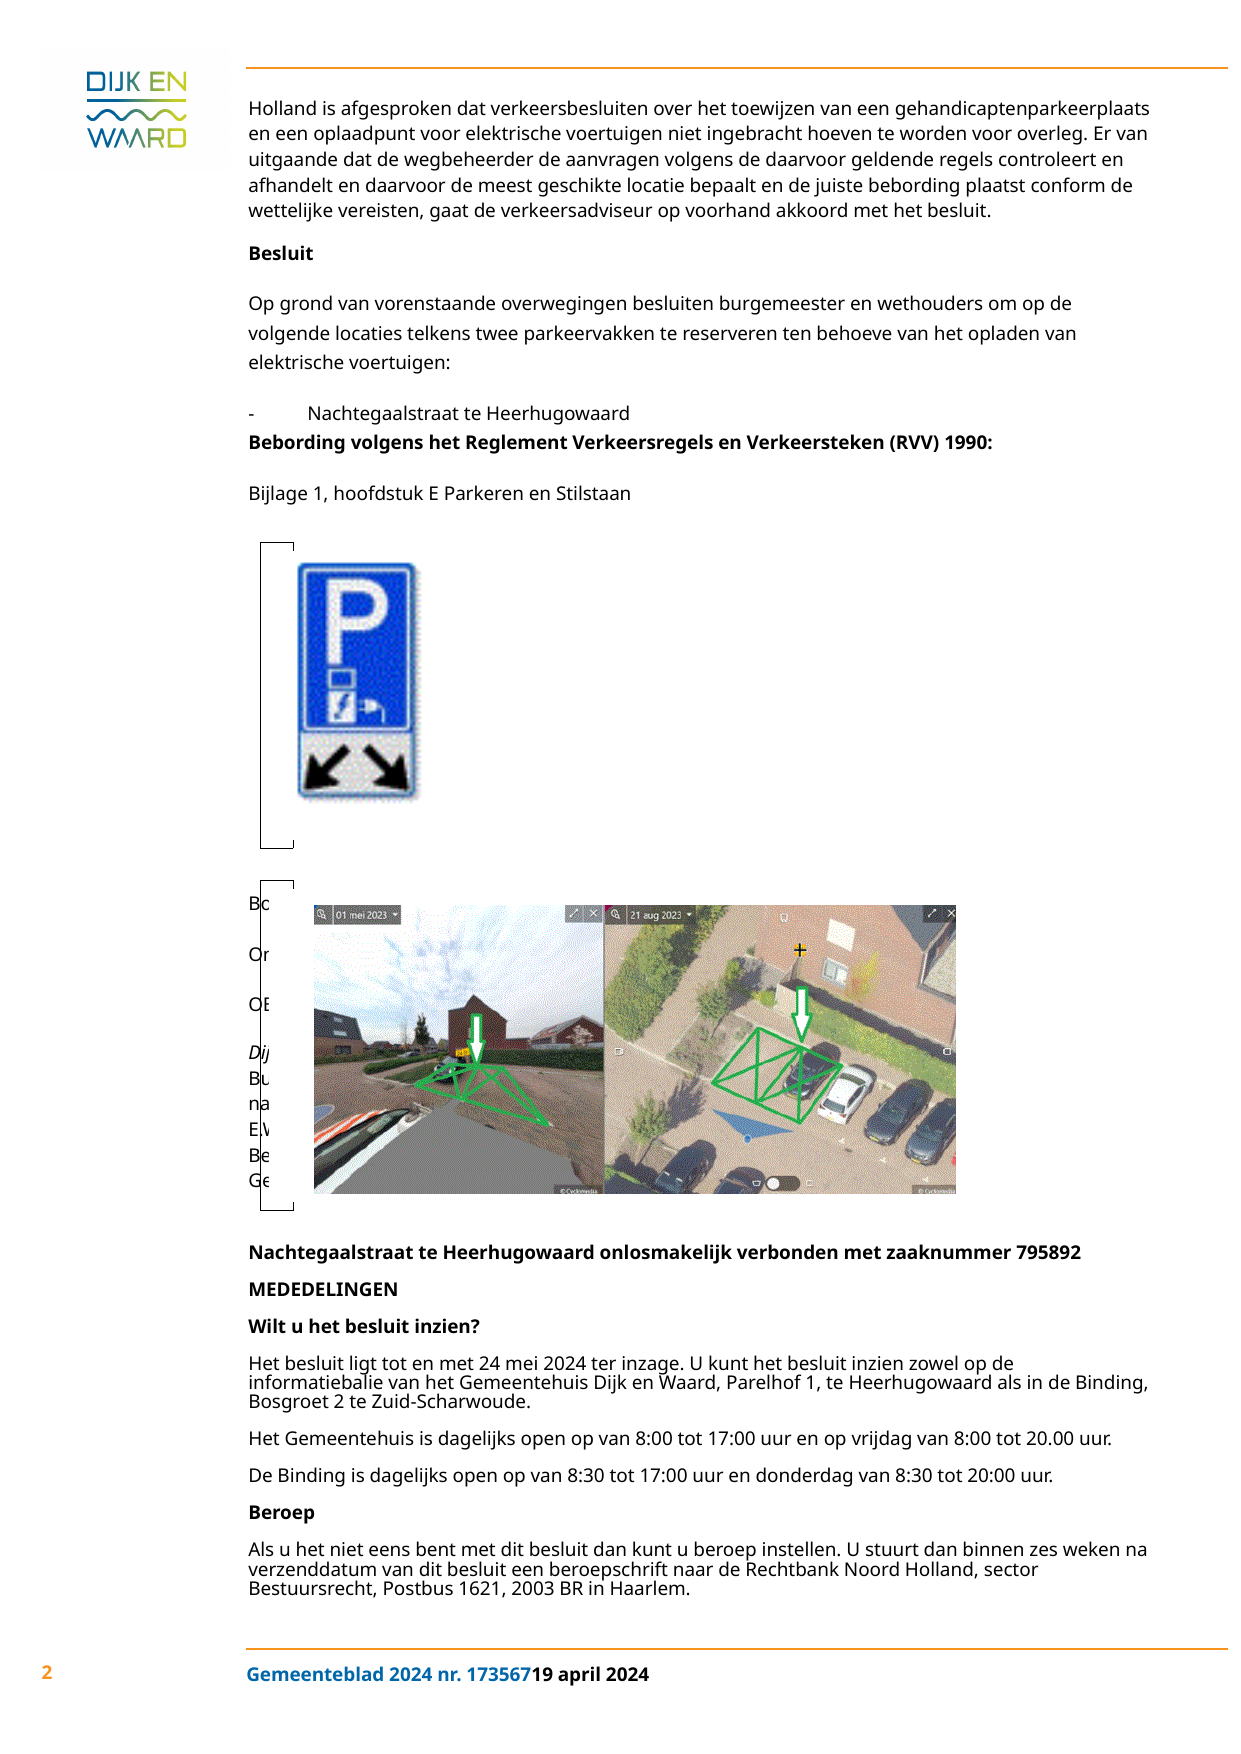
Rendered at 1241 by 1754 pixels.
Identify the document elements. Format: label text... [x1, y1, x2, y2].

text Beroep [248, 1504, 1152, 1524]
text MEDEDELINGEN [248, 1281, 1152, 1300]
picture [268, 889, 978, 1202]
picture [41, 47, 231, 172]
text Omschrijving Parkeerplaats [978, 941, 1152, 966]
text Op grond van vorenstaande overwegingen besluiten burgemeester en wethouders om op de volgende locaties telkens twee parkeervakken te reserveren ten behoeve van het opladen van elektrische voertuigen: [248, 290, 1152, 375]
list Nachtegaalstraat te Heerhugowaard [248, 400, 1152, 425]
text Bordnummer E80 [978, 890, 1152, 916]
text E.Wegner [248, 1116, 260, 1142]
text E.Wegner [261, 1116, 268, 1142]
text Het besluit ligt tot en met 24 mei 2024 ter inzage. U kunt het besluit inzien zowel op de informatiebalie van het Gemeentehuis Dijk en Waard, Parelhof 1, te Heerhugowaard als in de Binding, Bosgroet 2 te Zuid-Scharwoude. [248, 1355, 1152, 1413]
text Dijk en Waard, 8 april 2023 [978, 1039, 1152, 1065]
text Wilt u het besluit inzien? [248, 1318, 1152, 1337]
text Het Gemeentehuis is dagelijks open op van 8:00 tot 17:00 uur en op vrijdag van 8:00 tot 20.00 uur. [248, 1430, 1152, 1450]
text Besluit [248, 240, 1152, 265]
text namens deze, [248, 1090, 260, 1116]
picture [268, 551, 447, 840]
text Bebording volgens het Reglement Verkeersregels en Verkeersteken (RVV) 1990: [248, 429, 1152, 455]
text namens deze, [978, 1090, 1152, 1116]
text Holland is afgesproken dat verkeersbesluiten over het toewijzen van een gehandicaptenparkeerplaats en een oplaadpunt voor elektrische voertuigen niet ingebracht hoeven te worden voor overleg. Er van uitgaande dat de wegbeheerder de aanvragen volgens de daarvoor geldende regels controleert en afhandelt en daarvoor de meest geschikte locatie bepaalt en de juiste bebording plaatst conform de wettelijke vereisten, gaat de verkeersadviseur op voorhand akkoord met het besluit. [248, 95, 1152, 223]
text Burgemeester en wethouders van Dijk en Waard, [978, 1065, 1152, 1090]
text Gemeente Dijk en Waard [978, 1168, 1152, 1193]
text De Binding is dagelijks open op van 8:30 tot 17:00 uur en donderdag van 8:30 tot 20:00 uur. [248, 1467, 1152, 1487]
text Als u het niet eens bent met dit besluit dan kunt u beroep instellen. U stuurt dan binnen zes weken na verzenddatum van dit besluit een beroepschrift naar de Rechtbank Noord Holland, sector Bestuursrecht, Postbus 1621, 2003 BR in Haarlem. [248, 1541, 1152, 1599]
text E.Wegner [978, 1116, 1152, 1142]
text Beheerder ruimte, [978, 1142, 1152, 1168]
text Nachtegaalstraat te Heerhugowaard onlosmakelijk verbonden met zaaknummer 795892 [248, 1244, 1152, 1263]
text OB504 Dubbele pijlverwijzing naar twee parkeerplaatsen [978, 991, 1152, 1017]
text Bijlage 1, hoofdstuk E Parkeren en Stilstaan [248, 480, 1152, 505]
text Bordnummer E80 [248, 890, 260, 916]
